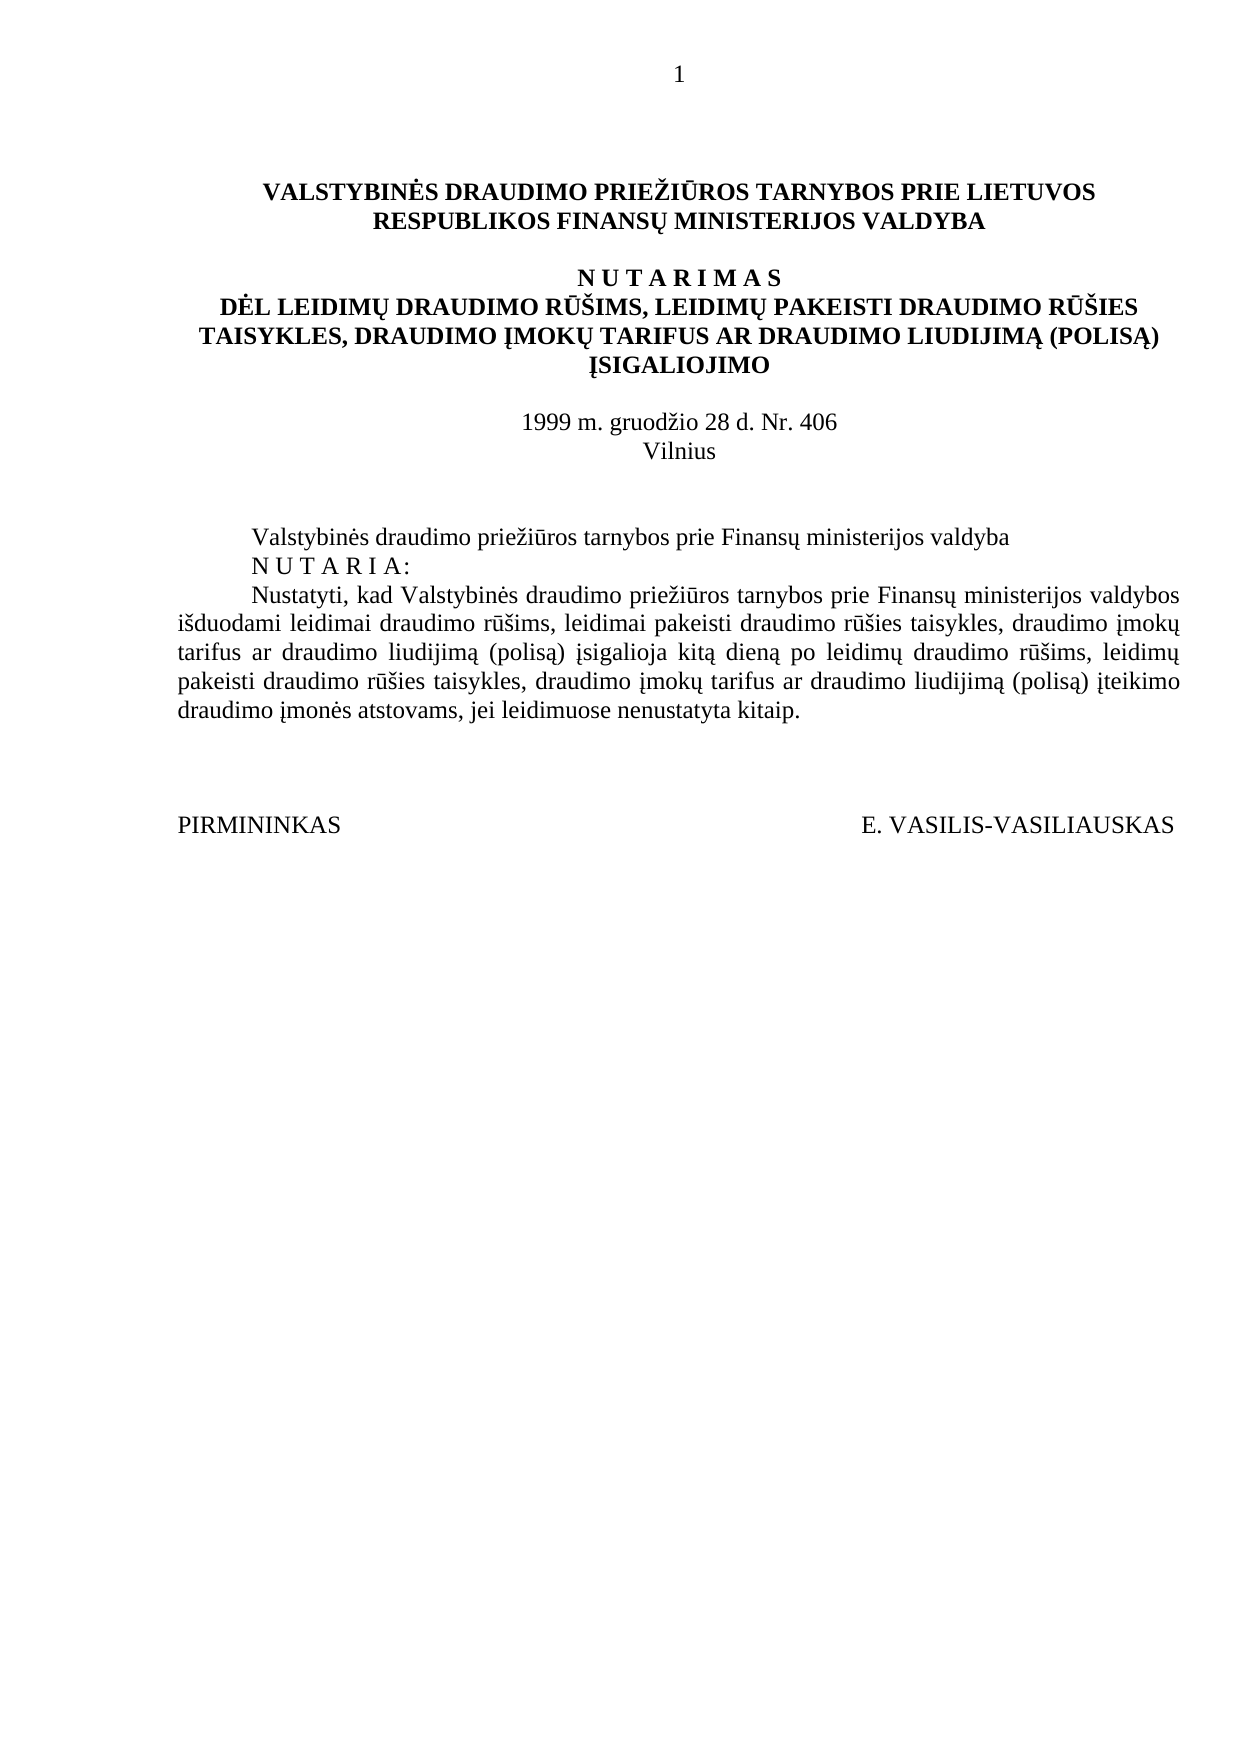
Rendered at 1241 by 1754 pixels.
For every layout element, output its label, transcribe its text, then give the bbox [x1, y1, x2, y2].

text N U T A R I M A S [177, 263, 1181, 292]
text Nustatyti, kad Valstybinės draudimo priežiūros tarnybos prie Finansų ministerijos valdybos išduodami leidimai draudimo rūšims, leidimai pakeisti draudimo rūšies taisykles, draudimo įmokų tarifus ar draudimo liudijimą (polisą) įsigalioja kitą dieną po leidimų draudimo rūšims, leidimų pakeisti draudimo rūšies taisykles, draudimo įmokų tarifus ar draudimo liudijimą (polisą) įteikimo draudimo įmonės atstovams, jei leidimuose nenustatyta kitaip. [177, 580, 1181, 723]
text NUTARIA: [177, 551, 1181, 580]
text VALSTYBINĖS DRAUDIMO PRIEŽIŪROS TARNYBOS PRIE LIETUVOS RESPUBLIKOS FINANSŲ MINISTERIJOS VALDYBA [177, 177, 1181, 235]
text PIRMININKAS E. VASILIS-VASILIAUSKAS [177, 810, 1181, 838]
text DĖL LEIDIMŲ DRAUDIMO RŪŠIMS, LEIDIMŲ PAKEISTI DRAUDIMO RŪŠIES TAISYKLES, DRAUDIMO ĮMOKŲ TARIFUS AR DRAUDIMO LIUDIJIMĄ (POLISĄ) ĮSIGALIOJIMO [177, 292, 1181, 378]
text 1999 m. gruodžio 28 d. Nr. 406 [177, 407, 1181, 436]
text Valstybinės draudimo priežiūros tarnybos prie Finansų ministerijos valdyba [177, 522, 1181, 551]
text Vilnius [177, 436, 1181, 465]
